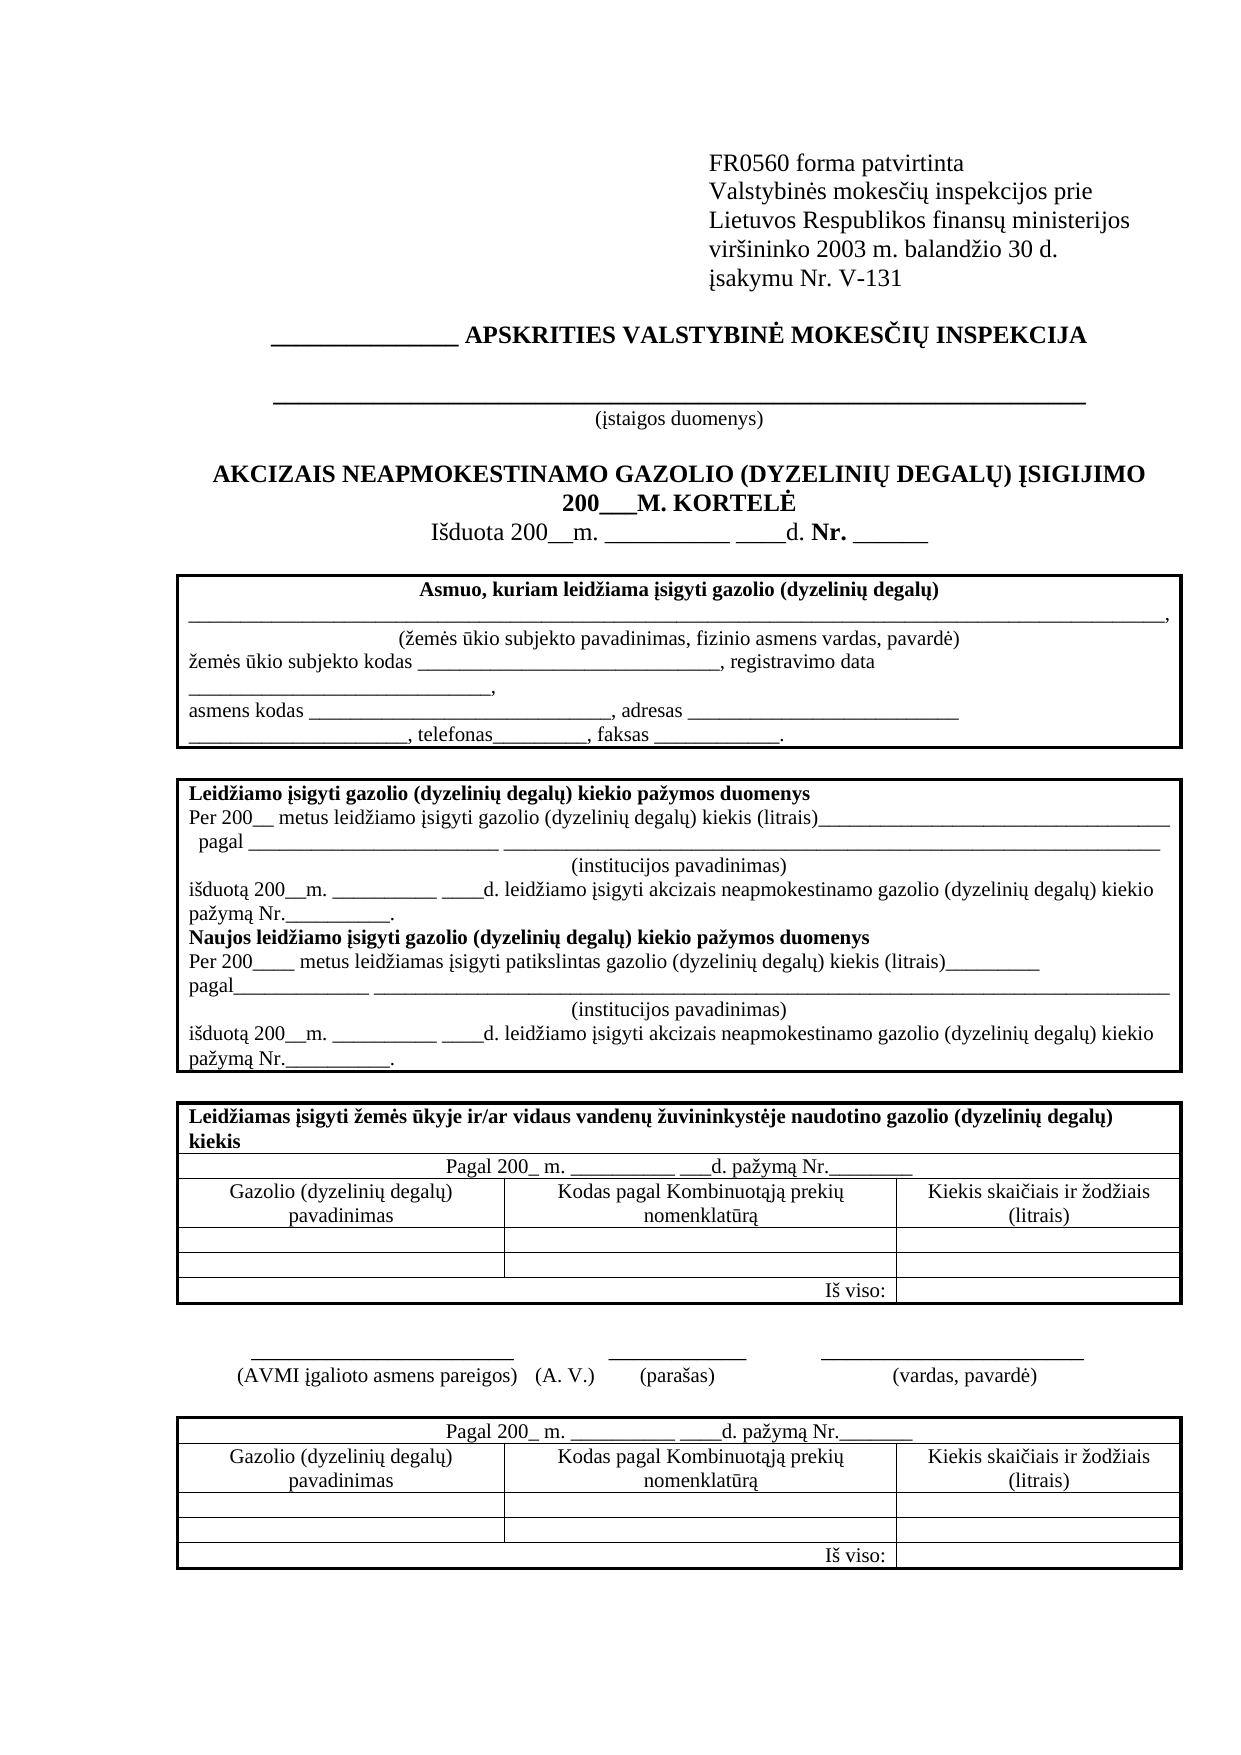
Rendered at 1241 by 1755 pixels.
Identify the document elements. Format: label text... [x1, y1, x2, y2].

table_cell [897, 1518, 1179, 1542]
text Išduota 200__m. __________ ____d. Nr. ______ [177, 517, 1181, 545]
table_cell Gazolio (dyzelinių degalų) pavadinimas [179, 1444, 504, 1492]
table_header Pagal 200_ m. __________ ____d. pažymą Nr._______ [179, 1419, 1179, 1443]
table_cell Pagal 200_ m. __________ ___d. pažymą Nr.________ [179, 1154, 1179, 1178]
table_cell [505, 1518, 896, 1542]
text AKCIZAIS NEAPMOKESTINAMO GAZOLIO (DYZELINIŲ DEGALŲ) ĮSIGIJIMO 200___M. KORTELĖ [177, 459, 1181, 517]
table_cell Kodas pagal Kombinuotąją prekių nomenklatūrą [505, 1179, 896, 1227]
table_cell [179, 1518, 504, 1542]
table_cell Kiekis skaičiais ir žodžiais (litrais) [897, 1179, 1179, 1227]
table_cell Kodas pagal Kombinuotąją prekių nomenklatūrą [505, 1444, 896, 1492]
table_cell [505, 1253, 896, 1277]
table_cell Gazolio (dyzelinių degalų) pavadinimas [179, 1179, 504, 1227]
table_cell Kiekis skaičiais ir žodžiais (litrais) [897, 1444, 1179, 1492]
table_cell [897, 1543, 1179, 1567]
table_cell Iš viso: [179, 1543, 896, 1567]
text FR0560 forma patvirtinta [177, 148, 1181, 176]
table_cell [179, 1253, 504, 1277]
text (įstaigos duomenys) [177, 406, 1181, 430]
table_header Leidžiamas įsigyti žemės ūkyje ir/ar vidaus vandenų žuvininkystėje naudotino gazolio (dyzelinių degalų) kiekis [179, 1105, 1179, 1153]
table_cell [897, 1228, 1179, 1252]
table_header Asmuo, kuriam leidžiama įsigyti gazolio (dyzelinių degalų) , (žemės ūkio subjekto pavadinimas, fizinio asmens vardas, pavardė) žemės ūkio subjekto kodas _____________________________, registravimo data _____________________________, asmens kodas _____________________________, adresas __________________________ _____________________, telefonas_________, faksas ____________. [179, 577, 1179, 746]
table_cell [505, 1228, 896, 1252]
table_cell [897, 1278, 1179, 1302]
table_cell [897, 1493, 1179, 1517]
table_cell [179, 1228, 504, 1252]
table_cell [179, 1493, 504, 1517]
table_cell [505, 1493, 896, 1517]
text įsakymu Nr. V-131 [177, 263, 1181, 291]
text viršininko 2003 m. balandžio 30 d. [177, 234, 1181, 263]
table_cell Iš viso: [179, 1278, 896, 1302]
text Lietuvos Respublikos finansų ministerijos [177, 205, 1181, 234]
text _______________ APSKRITIES VALSTYBINĖ MOKESČIŲ INSPEKCIJA [177, 320, 1181, 349]
text (AVMI įgalioto asmens pareigos) (A. V.) (parašas) (vardas, pavardė) [177, 1363, 1181, 1387]
table_header Leidžiamo įsigyti gazolio (dyzelinių degalų) kiekio pažymos duomenys Per 200__ metus leidžiamo įsigyti gazolio (dyzelinių degalų) kiekis (litrais) pagal ________________________ _______________________________________________________________ (institucijos pavadinimas) išduotą 200__m. __________ ____d. leidžiamo įsigyti akcizais neapmokestinamo gazolio (dyzelinių degalų) kiekio pažymą Nr.__________. Naujos leidžiamo įsigyti gazolio (dyzelinių degalų) kiekio pažymos duomenys Per 200____ metus leidžiamas įsigyti patikslintas gazolio (dyzelinių degalų) kiekis (litrais)_________ pagal_____________ (institucijos pavadinimas) išduotą 200__m. __________ ____d. leidžiamo įsigyti akcizais neapmokestinamo gazolio (dyzelinių degalų) kiekio pažymą Nr.__________. [179, 781, 1179, 1069]
table_cell [897, 1253, 1179, 1277]
text _____________________ ___________ _____________________ [177, 1334, 1181, 1363]
text _________________________________________________________________ [177, 378, 1181, 406]
text Valstybinės mokesčių inspekcijos prie [177, 176, 1181, 205]
